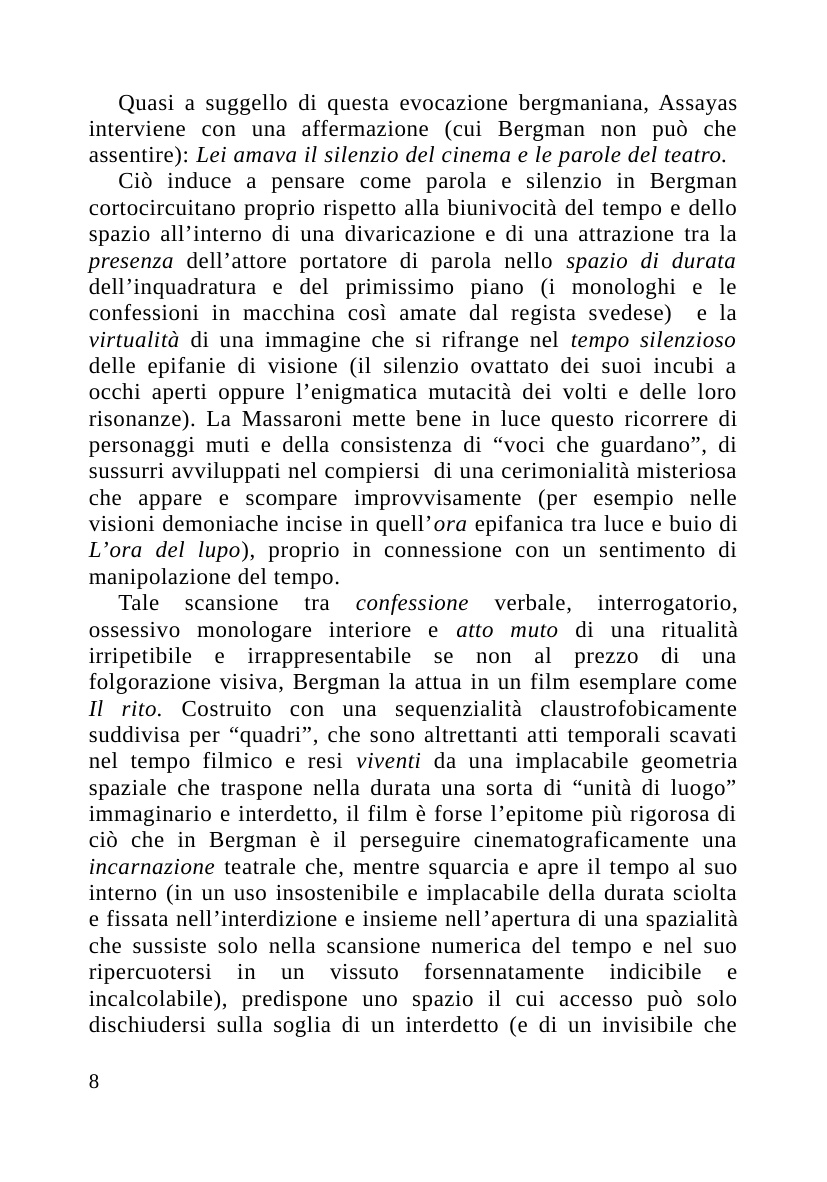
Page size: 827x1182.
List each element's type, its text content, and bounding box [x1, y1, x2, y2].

text Tale scansione tra confessione verbale, interrogatorio, ossessivo monologare interiore e atto muto di una ritualità irripetibile e irrappresentabile se non al prezzo di una folgorazione visiva, Bergman la attua in un film esemplare come Il rito. Costruito con una sequenzialità claustrofobicamente suddivisa per “quadri”, che sono altrettanti atti temporali scavati nel tempo filmico e resi viventi da una implacabile geometria spaziale che traspone nella durata una sorta di “unità di luogo” immaginario e interdetto, il film è forse l’epitome più rigorosa di ciò che in Bergman è il perseguire cinematograficamente una incarnazione teatrale che, mentre squarcia e apre il tempo al suo interno (in un uso insostenibile e implacabile della durata sciolta e fissata nell’interdizione e insieme nell’apertura di una spazialità che sussiste solo nella scansione numerica del tempo e nel suo ripercuotersi in un vissuto forsennatamente indicibile e incalcolabile), predispone uno spazio il cui accesso può solo dischiudersi sulla soglia di un interdetto (e di un invisibile che [88, 589, 738, 1037]
text Ciò induce a pensare come parola e silenzio in Bergman cortocircuitano proprio rispetto alla biunivocità del tempo e dello spazio all’interno di una divaricazione e di una attrazione tra la presenza dell’attore portatore di parola nello spazio di durata dell’inquadratura e del primissimo piano (i monologhi e le confessioni in macchina così amate dal regista svedese) e la virtualità di una immagine che si rifrange nel tempo silenzioso delle epifanie di visione (il silenzio ovattato dei suoi incubi a occhi aperti oppure l’enigmatica mutacità dei volti e delle loro risonanze). La Massaroni mette bene in luce questo ricorrere di personaggi muti e della consistenza di “voci che guardano”, di sussurri avviluppati nel compiersi di una cerimonialità misteriosa che appare e scompare improvvisamente (per esempio nelle visioni demoniache incise in quell’ora epifanica tra luce e buio di L’ora del lupo), proprio in connessione con un sentimento di manipolazione del tempo. [88, 168, 738, 589]
text Quasi a suggello di questa evocazione bergmaniana, Assayas interviene con una affermazione (cui Bergman non può che assentire): Lei amava il silenzio del cinema e le parole del teatro. [88, 88, 738, 168]
